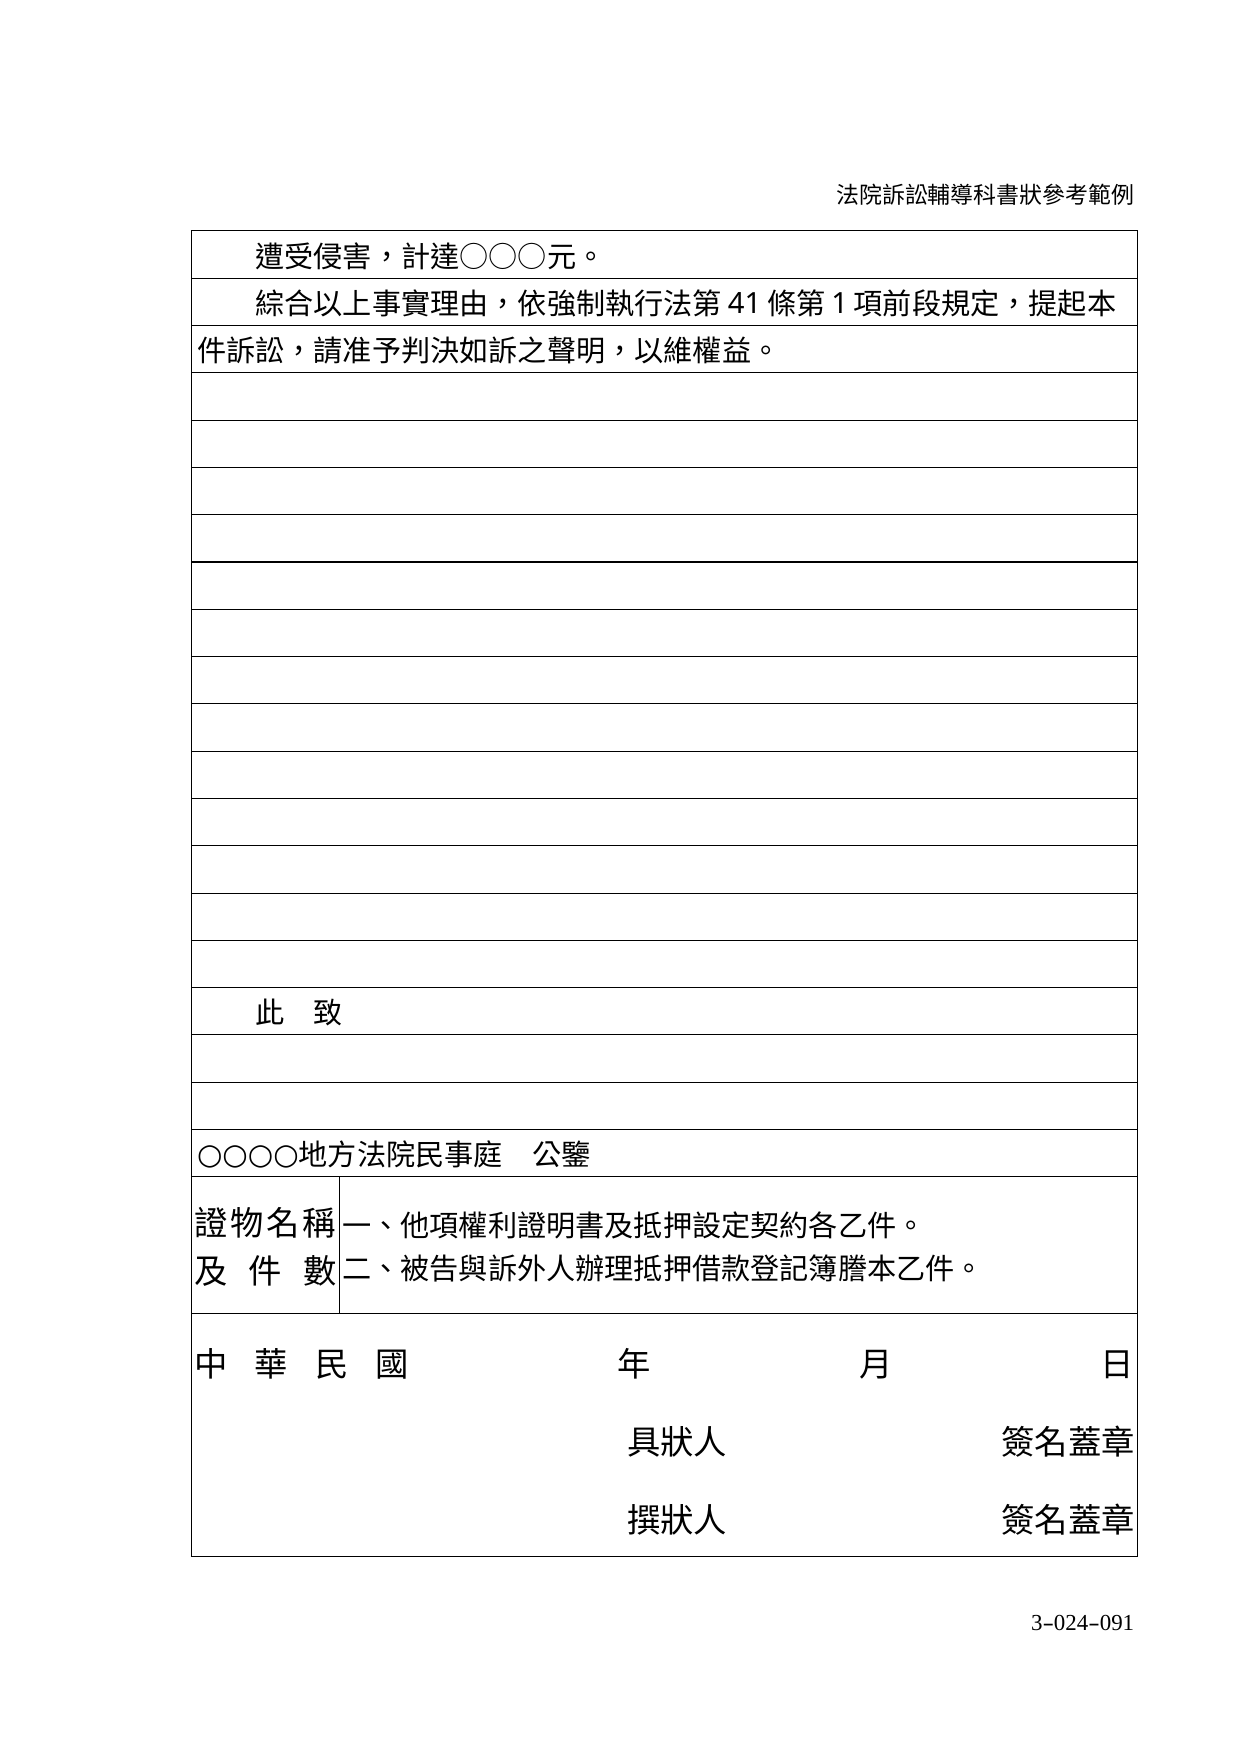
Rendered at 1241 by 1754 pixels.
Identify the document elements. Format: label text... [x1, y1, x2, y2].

table_cell [192, 373, 1137, 419]
table_cell [192, 1083, 1137, 1129]
table_cell 綜合以上事實理由，依強制執行法第41條第1項前段規定，提起本 [192, 279, 1137, 325]
table_cell 一、他項權利證明書及抵押設定契約各乙件。 二、被告與訴外人辦理抵押借款登記簿謄本乙件。 [340, 1177, 1137, 1313]
table_cell [192, 799, 1137, 845]
table_cell ○○○○地方法院民事庭 公鑒 [192, 1130, 1137, 1176]
table_cell [192, 846, 1137, 892]
table_cell [192, 752, 1137, 798]
table_cell [192, 1035, 1137, 1082]
table_cell [192, 657, 1137, 703]
table_cell [192, 563, 1137, 609]
table_cell [192, 468, 1137, 514]
table_cell [192, 941, 1137, 987]
table_cell 件訴訟，請准予判決如訴之聲明，以維權益。 [192, 326, 1137, 372]
table_cell 證物名稱 及件數 [192, 1177, 339, 1313]
table_cell [192, 610, 1137, 656]
table_cell 此 致 [192, 988, 1137, 1034]
table_cell 中華民國 年 月 日 具狀人 簽名蓋章 撰狀人 簽名蓋章 [192, 1314, 1137, 1556]
table_cell [192, 894, 1137, 940]
table_cell [192, 421, 1137, 467]
table_cell [192, 515, 1137, 561]
table_cell [192, 704, 1137, 751]
table_cell 遭受侵害，計達○○○元。 [192, 231, 1137, 278]
